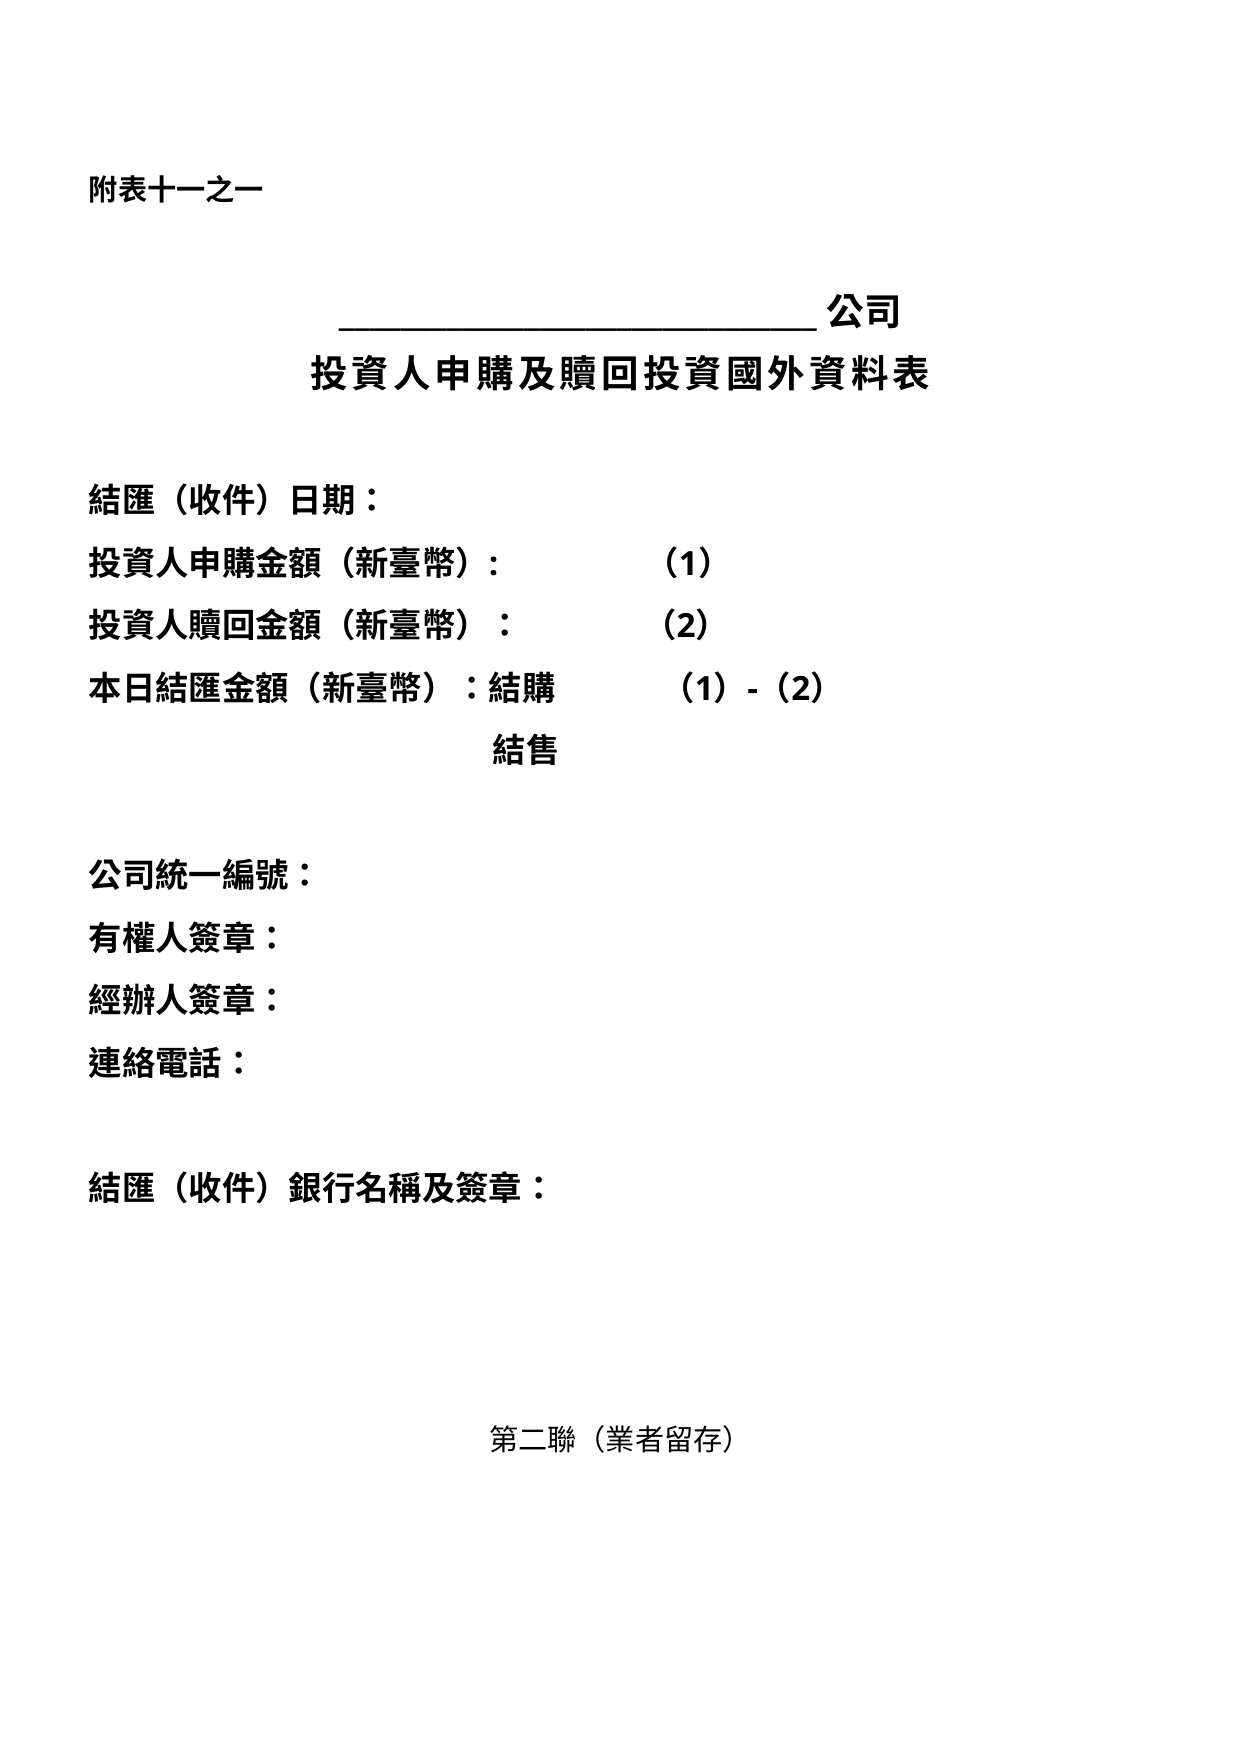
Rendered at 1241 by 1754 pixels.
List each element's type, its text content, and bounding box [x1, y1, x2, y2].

text 投資人贖回金額（新臺幣）： （2） [89, 587, 1152, 650]
text _______________________________ 公司 [89, 275, 1152, 337]
text 有權人簽章： [89, 900, 1152, 962]
text 公司統一編號： [89, 837, 1152, 900]
text 結匯（收件）銀行名稱及簽章： [89, 1150, 1152, 1212]
text 投資人申購及贖回投資國外資料表 [89, 337, 1152, 400]
text 結匯（收件）日期： [89, 462, 1152, 525]
text 第二聯（業者留存） [89, 1400, 1152, 1462]
text 結售 [89, 712, 1152, 775]
text 經辦人簽章： [89, 962, 1152, 1025]
text 本日結匯金額（新臺幣）：結購 （1）-（2） [89, 650, 1152, 712]
text 附表十一之一 [89, 150, 1152, 212]
text 連絡電話： [89, 1025, 1152, 1087]
text 投資人申購金額（新臺幣）: （1） [89, 525, 1152, 587]
